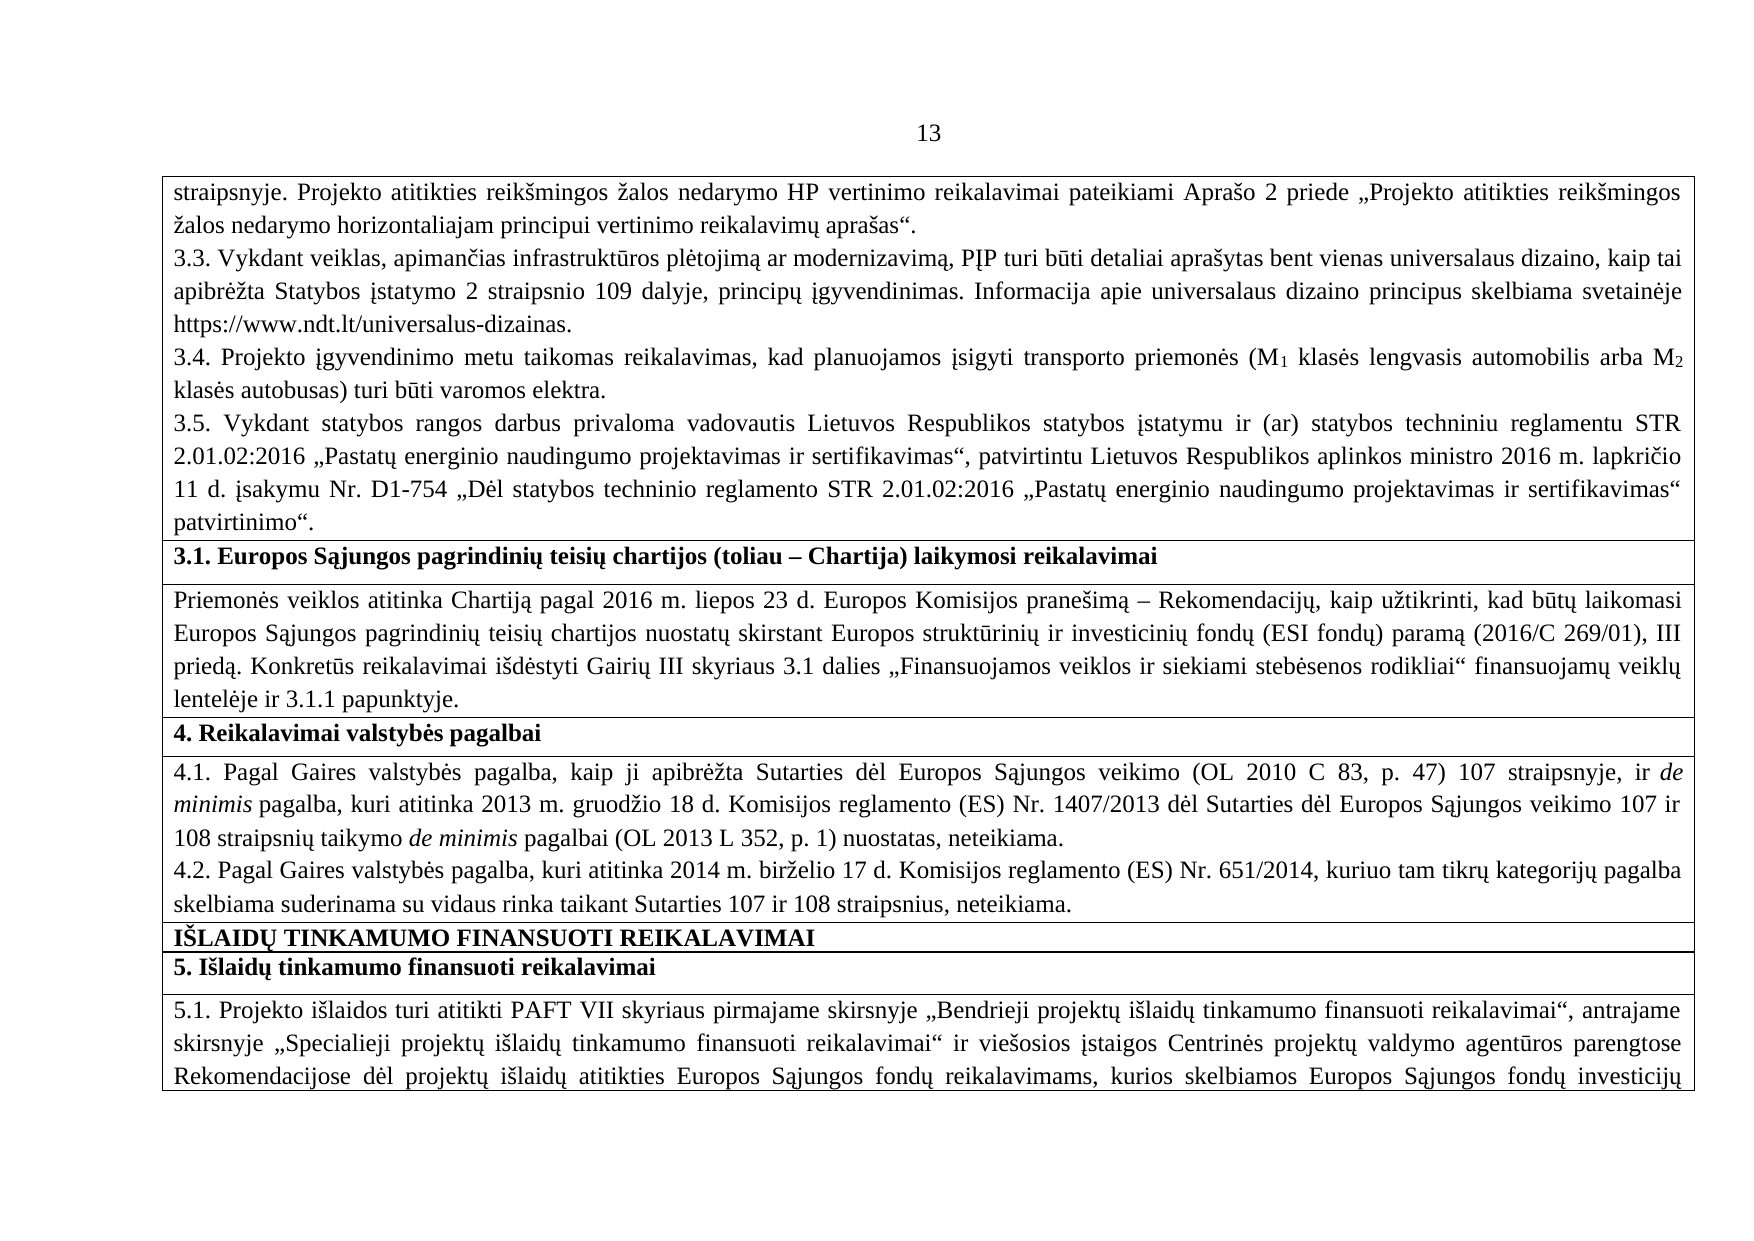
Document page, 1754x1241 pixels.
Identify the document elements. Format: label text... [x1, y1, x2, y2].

table_cell 4. Reikalavimai valstybės pagalbai [163, 718, 1694, 756]
table_cell 4.1. Pagal Gaires valstybės pagalba, kaip ji apibrėžta Sutarties dėl Europos Sąjungos veikimo (OL 2010 C 83, p. 47) 107 straipsnyje, ir de minimis pagalba, kuri atitinka 2013 m. gruodžio 18 d. Komisijos reglamento (ES) Nr. 1407/2013 dėl Sutarties dėl Europos Sąjungos veikimo 107 ir 108 straipsnių taikymo de minimis pagalbai (OL 2013 L 352, p. 1) nuostatas, neteikiama. 4.2. Pagal Gaires valstybės pagalba, kuri atitinka 2014 m. birželio 17 d. Komisijos reglamento (ES) Nr. 651/2014, kuriuo tam tikrų kategorijų pagalba skelbiama suderinama su vidaus rinka taikant Sutarties 107 ir 108 straipsnius, neteikiama. [163, 757, 1694, 922]
table_cell 3.1. Europos Sąjungos pagrindinių teisių chartijos (toliau – Chartija) laikymosi reikalavimai [163, 541, 1694, 584]
table_cell 5.1. Projekto išlaidos turi atitikti PAFT VII skyriaus pirmajame skirsnyje „Bendrieji projektų išlaidų tinkamumo finansuoti reikalavimai“, antrajame skirsnyje „Specialieji projektų išlaidų tinkamumo finansuoti reikalavimai“ ir viešosios įstaigos Centrinės projektų valdymo agentūros parengtose Rekomendacijose dėl projektų išlaidų atitikties Europos Sąjungos fondų reikalavimams, kurios skelbiamos Europos Sąjungos fondų investicijų [163, 995, 1694, 1089]
table_cell 5. Išlaidų tinkamumo finansuoti reikalavimai [163, 953, 1694, 994]
table_cell IŠLAIDŲ TINKAMUMO FINANSUOTI REIKALAVIMAI [163, 923, 1694, 951]
table_cell Priemonės veiklos atitinka Chartiją pagal 2016 m. liepos 23 d. Europos Komisijos pranešimą – Rekomendacijų, kaip užtikrinti, kad būtų laikomasi Europos Sąjungos pagrindinių teisių chartijos nuostatų skirstant Europos struktūrinių ir investicinių fondų (ESI fondų) paramą (2016/C 269/01), III priedą. Konkretūs reikalavimai išdėstyti Gairių III skyriaus 3.1 dalies „Finansuojamos veiklos ir siekiami stebėsenos rodikliai“ finansuojamų veiklų lentelėje ir 3.1.1 papunktyje. [163, 585, 1694, 717]
table_cell straipsnyje. Projekto atitikties reikšmingos žalos nedarymo HP vertinimo reikalavimai pateikiami Aprašo 2 priede „Projekto atitikties reikšmingos žalos nedarymo horizontaliajam principui vertinimo reikalavimų aprašas“. 3.3. Vykdant veiklas, apimančias infrastruktūros plėtojimą ar modernizavimą, PĮP turi būti detaliai aprašytas bent vienas universalaus dizaino, kaip tai apibrėžta Statybos įstatymo 2 straipsnio 109 dalyje, principų įgyvendinimas. Informacija apie universalaus dizaino principus skelbiama svetainėje https://www.ndt.lt/universalus-dizainas. 3.4. Projekto įgyvendinimo metu taikomas reikalavimas, kad planuojamos įsigyti transporto priemonės (M1 klasės lengvasis automobilis arba M2 klasės autobusas) turi būti varomos elektra. 3.5. Vykdant statybos rangos darbus privaloma vadovautis Lietuvos Respublikos statybos įstatymu ir (ar) statybos techniniu reglamentu STR 2.01.02:2016 „Pastatų energinio naudingumo projektavimas ir sertifikavimas“, patvirtintu Lietuvos Respublikos aplinkos ministro 2016 m. lapkričio 11 d. įsakymu Nr. D1-754 „Dėl statybos techninio reglamento STR 2.01.02:2016 „Pastatų energinio naudingumo projektavimas ir sertifikavimas“ patvirtinimo“. [163, 177, 1694, 540]
